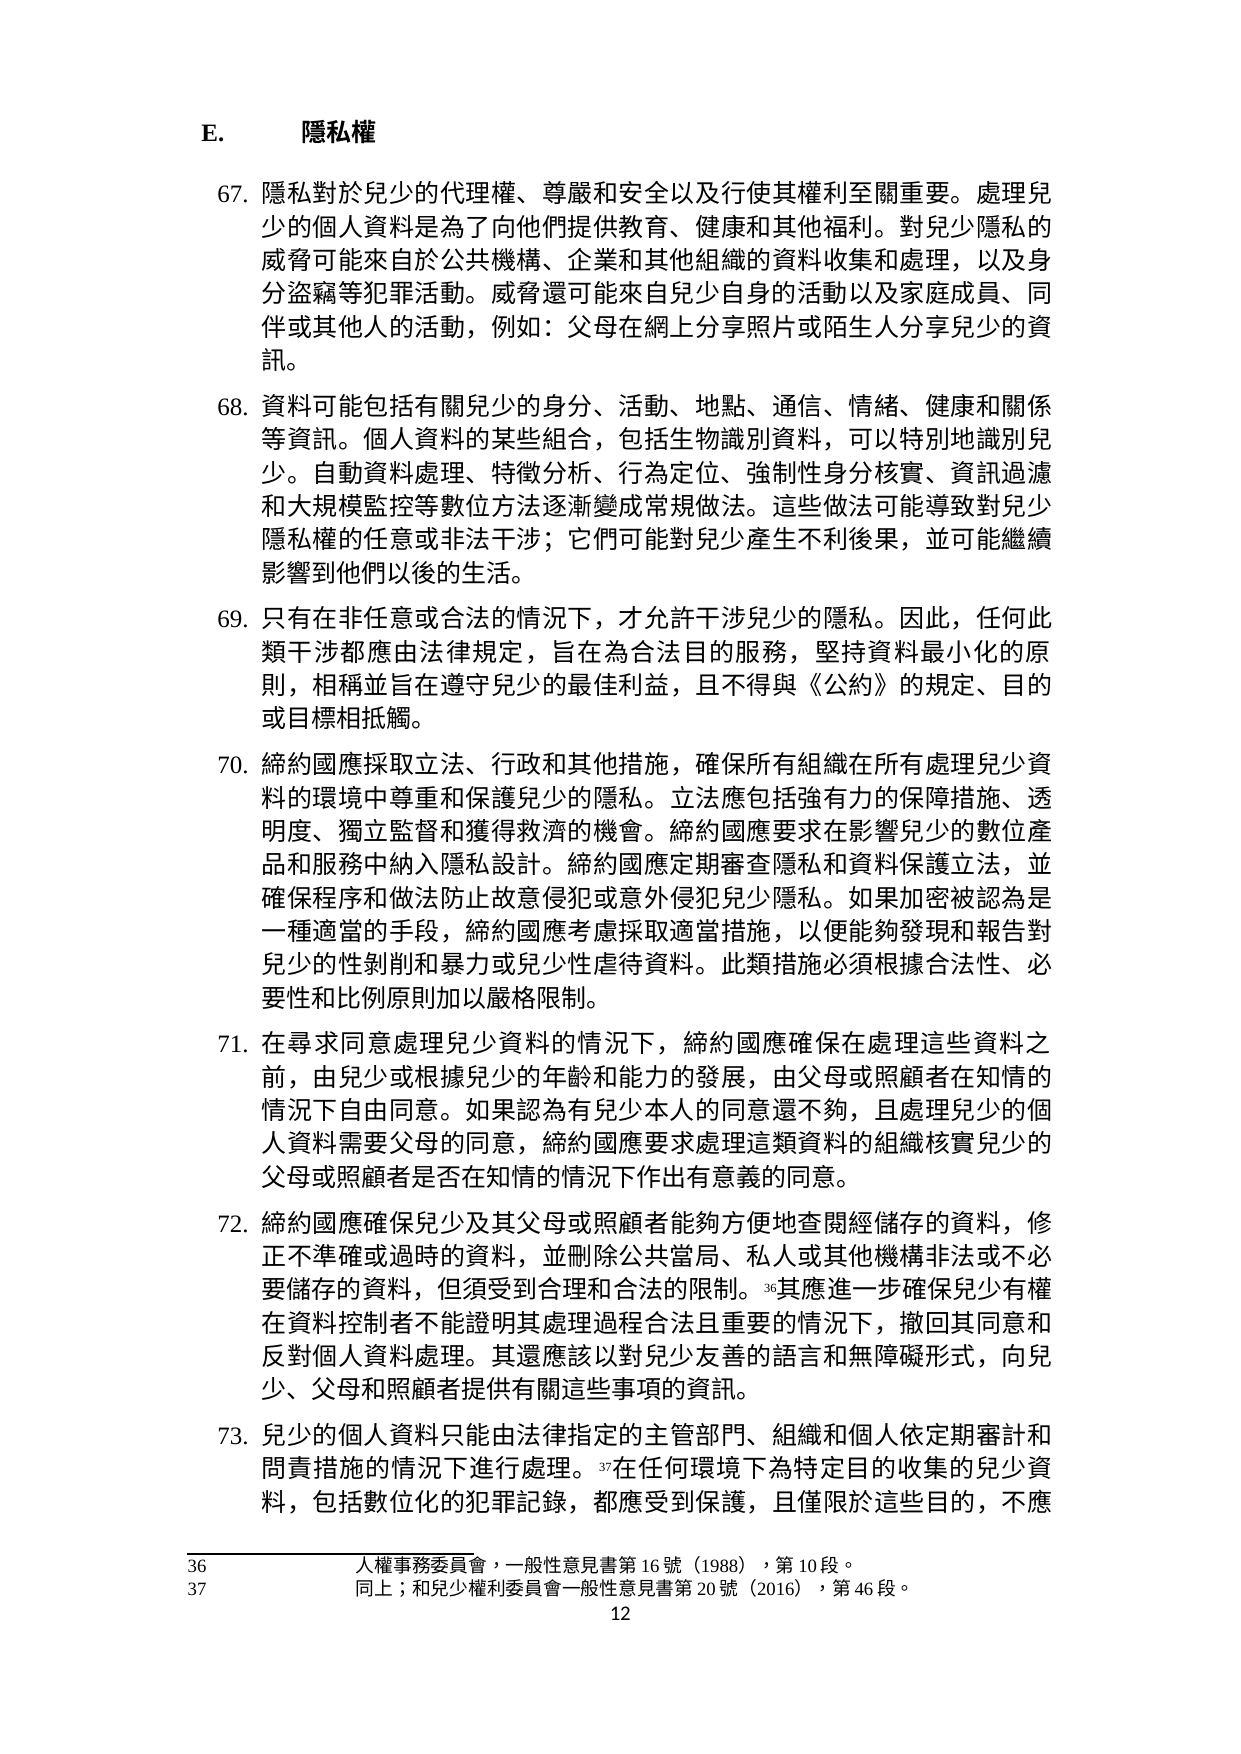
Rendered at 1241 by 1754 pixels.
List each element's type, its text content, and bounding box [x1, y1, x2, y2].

text 70. 締約國應採取立法、行政和其他措施，確保所有組織在所有處理兒少資料的環境中尊重和保護兒少的隱私。立法應包括強有力的保障措施、透明度、獨立監督和獲得救濟的機會。締約國應要求在影響兒少的數位產品和服務中納入隱私設計。締約國應定期審查隱私和資料保護立法，並確保程序和做法防止故意侵犯或意外侵犯兒少隱私。如果加密被認為是一種適當的手段，締約國應考慮採取適當措施，以便能夠發現和報告對兒少的性剝削和暴力或兒少性虐待資料。此類措施必須根據合法性、必要性和比例原則加以嚴格限制。 [217, 747, 1053, 1014]
list 隱私權 [201, 89, 1053, 151]
text 人權事務委員會，一般性意見書第16號（1988），第10段。 [187, 1554, 934, 1577]
text 68. 資料可能包括有關兒少的身分、活動、地點、通信、情緒、健康和關係等資訊。個人資料的某些組合，包括生物識別資料，可以特別地識別兒少。自動資料處理、特徵分析、行為定位、強制性身分核實、資訊過濾和大規模監控等數位方法逐漸變成常規做法。這些做法可能導致對兒少隱私權的任意或非法干涉；它們可能對兒少產生不利後果，並可能繼續影響到他們以後的生活。 [217, 389, 1053, 589]
text 72. 締約國應確保兒少及其父母或照顧者能夠方便地查閱經儲存的資料，修正不準確或過時的資料，並刪除公共當局、私人或其他機構非法或不必要儲存的資料，但須受到合理和合法的限制。其應進一步確保兒少有權在資料控制者不能證明其處理過程合法且重要的情況下，撤回其同意和反對個人資料處理。其還應該以對兒少友善的語言和無障礙形式，向兒少、父母和照顧者提供有關這些事項的資訊。 [217, 1205, 1053, 1405]
text 71. 在尋求同意處理兒少資料的情況下，締約國應確保在處理這些資料之前，由兒少或根據兒少的年齡和能力的發展，由父母或照顧者在知情的情況下自由同意。如果認為有兒少本人的同意還不夠，且處理兒少的個人資料需要父母的同意，締約國應要求處理這類資料的組織核實兒少的父母或照顧者是否在知情的情況下作出有意義的同意。 [217, 1026, 1053, 1193]
text 69. 只有在非任意或合法的情況下，才允許干涉兒少的隱私。因此，任何此類干涉都應由法律規定，旨在為合法目的服務，堅持資料最小化的原則，相稱並旨在遵守兒少的最佳利益，且不得與《公約》的規定、目的或目標相抵觸。 [217, 601, 1053, 734]
text 73. 兒少的個人資料只能由法律指定的主管部門、組織和個人依定期審計和問責措施的情況下進行處理。在任何環境下為特定目的收集的兒少資料，包括數位化的犯罪記錄，都應受到保護，且僅限於這些目的，不應 [217, 1418, 1053, 1518]
text 67. 隱私對於兒少的代理權、尊嚴和安全以及行使其權利至關重要。處理兒少的個人資料是為了向他們提供教育、健康和其他福利。對兒少隱私的威脅可能來自於公共機構、企業和其他組織的資料收集和處理，以及身分盜竊等犯罪活動。威脅還可能來自兒少自身的活動以及家庭成員、同伴或其他人的活動，例如：父母在網上分享照片或陌生人分享兒少的資訊。 [217, 176, 1053, 376]
text 同上；和兒少權利委員會一般性意見書第20號（2016），第46段。 [187, 1577, 934, 1600]
